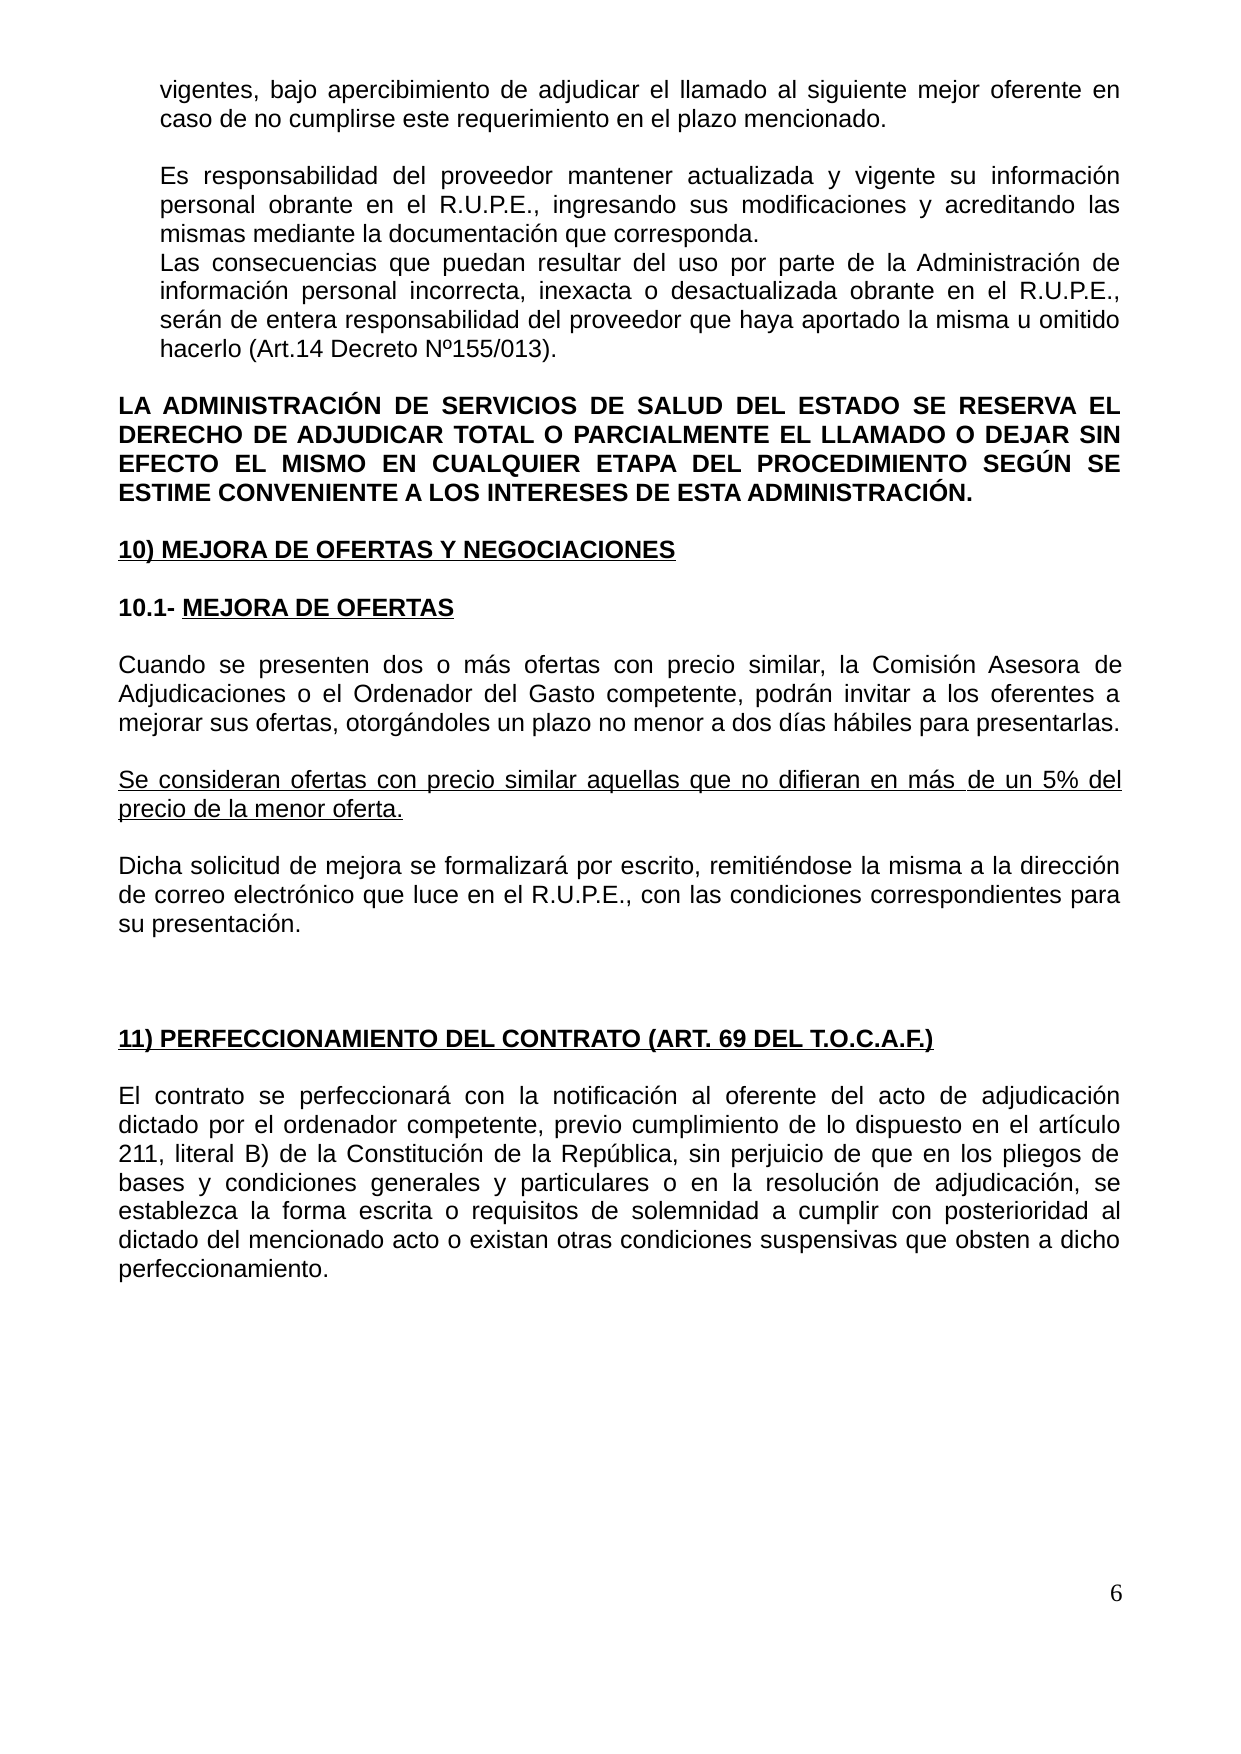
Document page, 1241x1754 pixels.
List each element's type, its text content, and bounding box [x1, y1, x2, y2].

text 10) MEJORA DE OFERTAS Y NEGOCIACIONES [118, 535, 1122, 564]
text Las consecuencias que puedan resultar del uso por parte de la Administración de información personal incorrecta, inexacta o desactualizada obrante en el R.U.P.E., serán de entera responsabilidad del proveedor que haya aportado la misma u omitido hacerlo (Art.14 Decreto Nº155/013). [159, 247, 1122, 362]
text Dicha solicitud de mejora se formalizará por escrito, remitiéndose la misma a la dirección de correo electrónico que luce en el R.U.P.E., con las condiciones correspondientes para su presentación. [118, 851, 1122, 937]
text Cuando se presenten dos o más ofertas con precio similar, la Comisión Asesora de Adjudicaciones o el Ordenador del Gasto competente, podrán invitar a los oferentes a mejorar sus ofertas, otorgándoles un plazo no menor a dos días hábiles para presentarlas. [118, 650, 1122, 736]
text El contrato se perfeccionará con la notificación al oferente del acto de adjudicación dictado por el ordenador competente, previo cumplimiento de lo dispuesto en el artículo 211, literal B) de la Constitución de la República, sin perjuicio de que en los pliegos de bases y condiciones generales y particulares o en la resolución de adjudicación, se establezca la forma escrita o requisitos de solemnidad a cumplir con posterioridad al dictado del mencionado acto o existan otras condiciones suspensivas que obsten a dicho perfeccionamiento. [118, 1081, 1122, 1282]
text LA ADMINISTRACIÓN DE SERVICIOS DE SALUD DEL ESTADO SE RESERVA EL DERECHO DE ADJUDICAR TOTAL O PARCIALMENTE EL LLAMADO O DEJAR SIN EFECTO EL MISMO EN CUALQUIER ETAPA DEL PROCEDIMIENTO SEGÚN SE ESTIME CONVENIENTE A LOS INTERESES DE ESTA ADMINISTRACIÓN. [118, 391, 1122, 506]
text 10.1- MEJORA DE OFERTAS [118, 592, 1122, 621]
text Se consideran ofertas con precio similar aquellas que no difieran en más de un 5% del precio de la menor oferta. [118, 765, 1122, 822]
text 11) PERFECCIONAMIENTO DEL CONTRATO (ART. 69 DEL T.O.C.A.F.) [118, 1024, 1122, 1052]
text vigentes, bajo apercibimiento de adjudicar el llamado al siguiente mejor oferente en caso de no cumplirse este requerimiento en el plazo mencionado. [159, 75, 1122, 132]
text Es responsabilidad del proveedor mantener actualizada y vigente su información personal obrante en el R.U.P.E., ingresando sus modificaciones y acreditando las mismas mediante la documentación que corresponda. [159, 161, 1122, 247]
